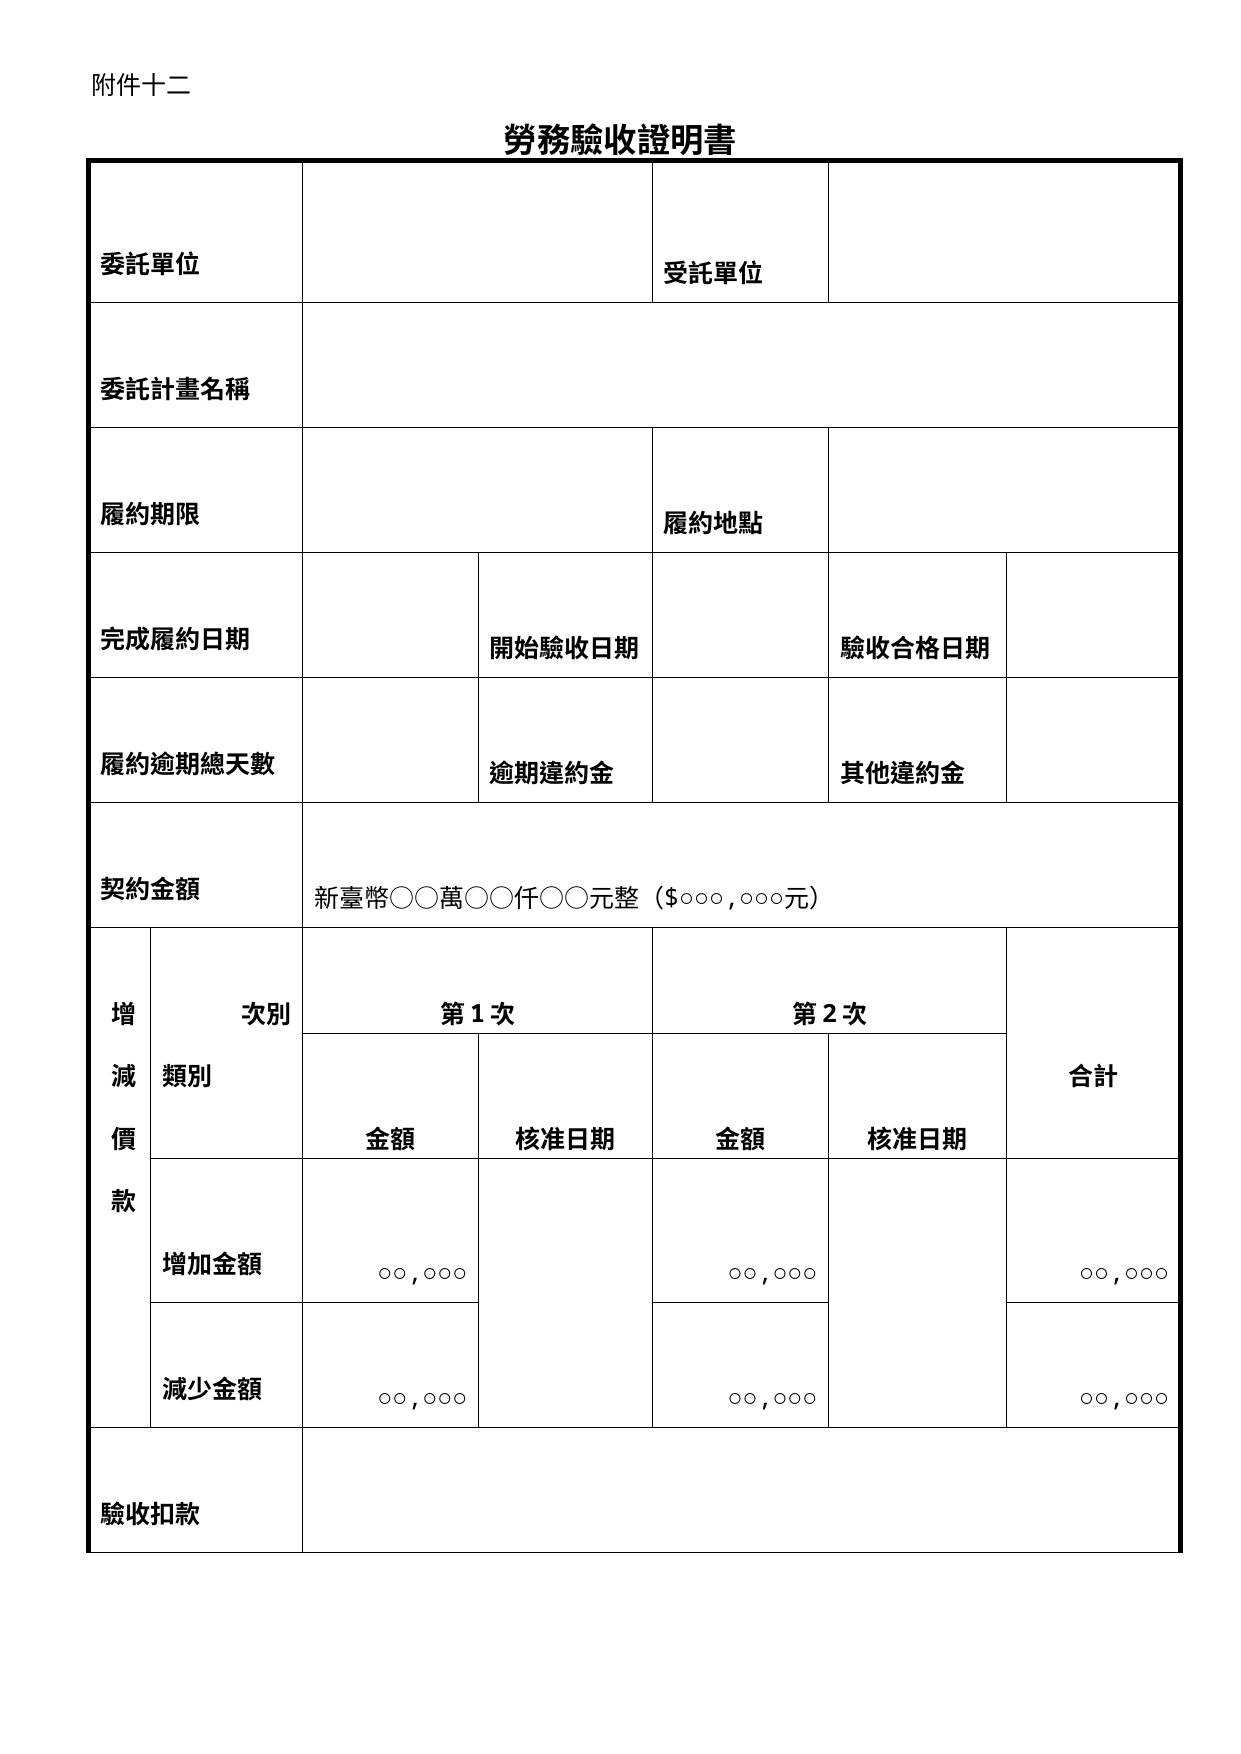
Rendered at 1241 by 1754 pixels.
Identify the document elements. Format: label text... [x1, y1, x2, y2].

table_cell ○○,○○○ [1007, 1303, 1178, 1427]
table_cell 核准日期 [479, 1034, 652, 1158]
table_cell 契約金額 [91, 803, 302, 927]
table_cell 驗收合格日期 [829, 553, 1006, 677]
table_cell [303, 1428, 1178, 1552]
table_cell 驗收扣款 [91, 1428, 302, 1552]
table_cell ○○,○○○ [303, 1303, 478, 1427]
table_cell 逾期違約金 [479, 678, 652, 802]
table_cell ○○,○○○ [303, 1159, 478, 1302]
table_header 受託單位 [653, 163, 828, 302]
table_cell [479, 1159, 652, 1427]
table_cell 核准日期 [829, 1034, 1006, 1158]
table_cell 金額 [653, 1034, 828, 1158]
table_cell 新臺幣○○萬○○仟○○元整（$○○○,○○○元） [303, 803, 1178, 927]
table_cell 其他違約金 [829, 678, 1006, 802]
table_cell [303, 303, 1178, 427]
table_cell 委託計畫名稱 [91, 303, 302, 427]
table_cell [829, 428, 1178, 552]
table_cell [1007, 678, 1178, 802]
table_cell 次別 類別 [151, 928, 302, 1158]
table_cell 增加金額 [151, 1159, 302, 1302]
table_cell [1007, 553, 1178, 677]
table_cell [653, 553, 828, 677]
text 附件十二 [91, 66, 205, 102]
table_cell ○○,○○○ [653, 1159, 828, 1302]
table_cell [303, 428, 652, 552]
table_header [303, 163, 652, 302]
table_cell ○○,○○○ [653, 1303, 828, 1427]
table_cell 第1次 [303, 928, 652, 1033]
table_cell 減少金額 [151, 1303, 302, 1427]
text 勞務驗收證明書 [76, 58, 1152, 158]
table_cell 增減價款 [91, 928, 150, 1427]
table_cell ○○,○○○ [1007, 1159, 1178, 1302]
table_header 委託單位 [91, 163, 302, 302]
table_cell 第2次 [653, 928, 1006, 1033]
table_cell 合計 [1007, 928, 1178, 1158]
table_cell [653, 678, 828, 802]
table_cell 履約逾期總天數 [91, 678, 302, 802]
table_cell 開始驗收日期 [479, 553, 652, 677]
table_cell [829, 1159, 1006, 1427]
table_cell [303, 553, 478, 677]
table_cell 履約地點 [653, 428, 828, 552]
table_cell 履約期限 [91, 428, 302, 552]
table_header [829, 163, 1178, 302]
table_cell 金額 [303, 1034, 478, 1158]
table_cell [303, 678, 478, 802]
table_cell 完成履約日期 [91, 553, 302, 677]
